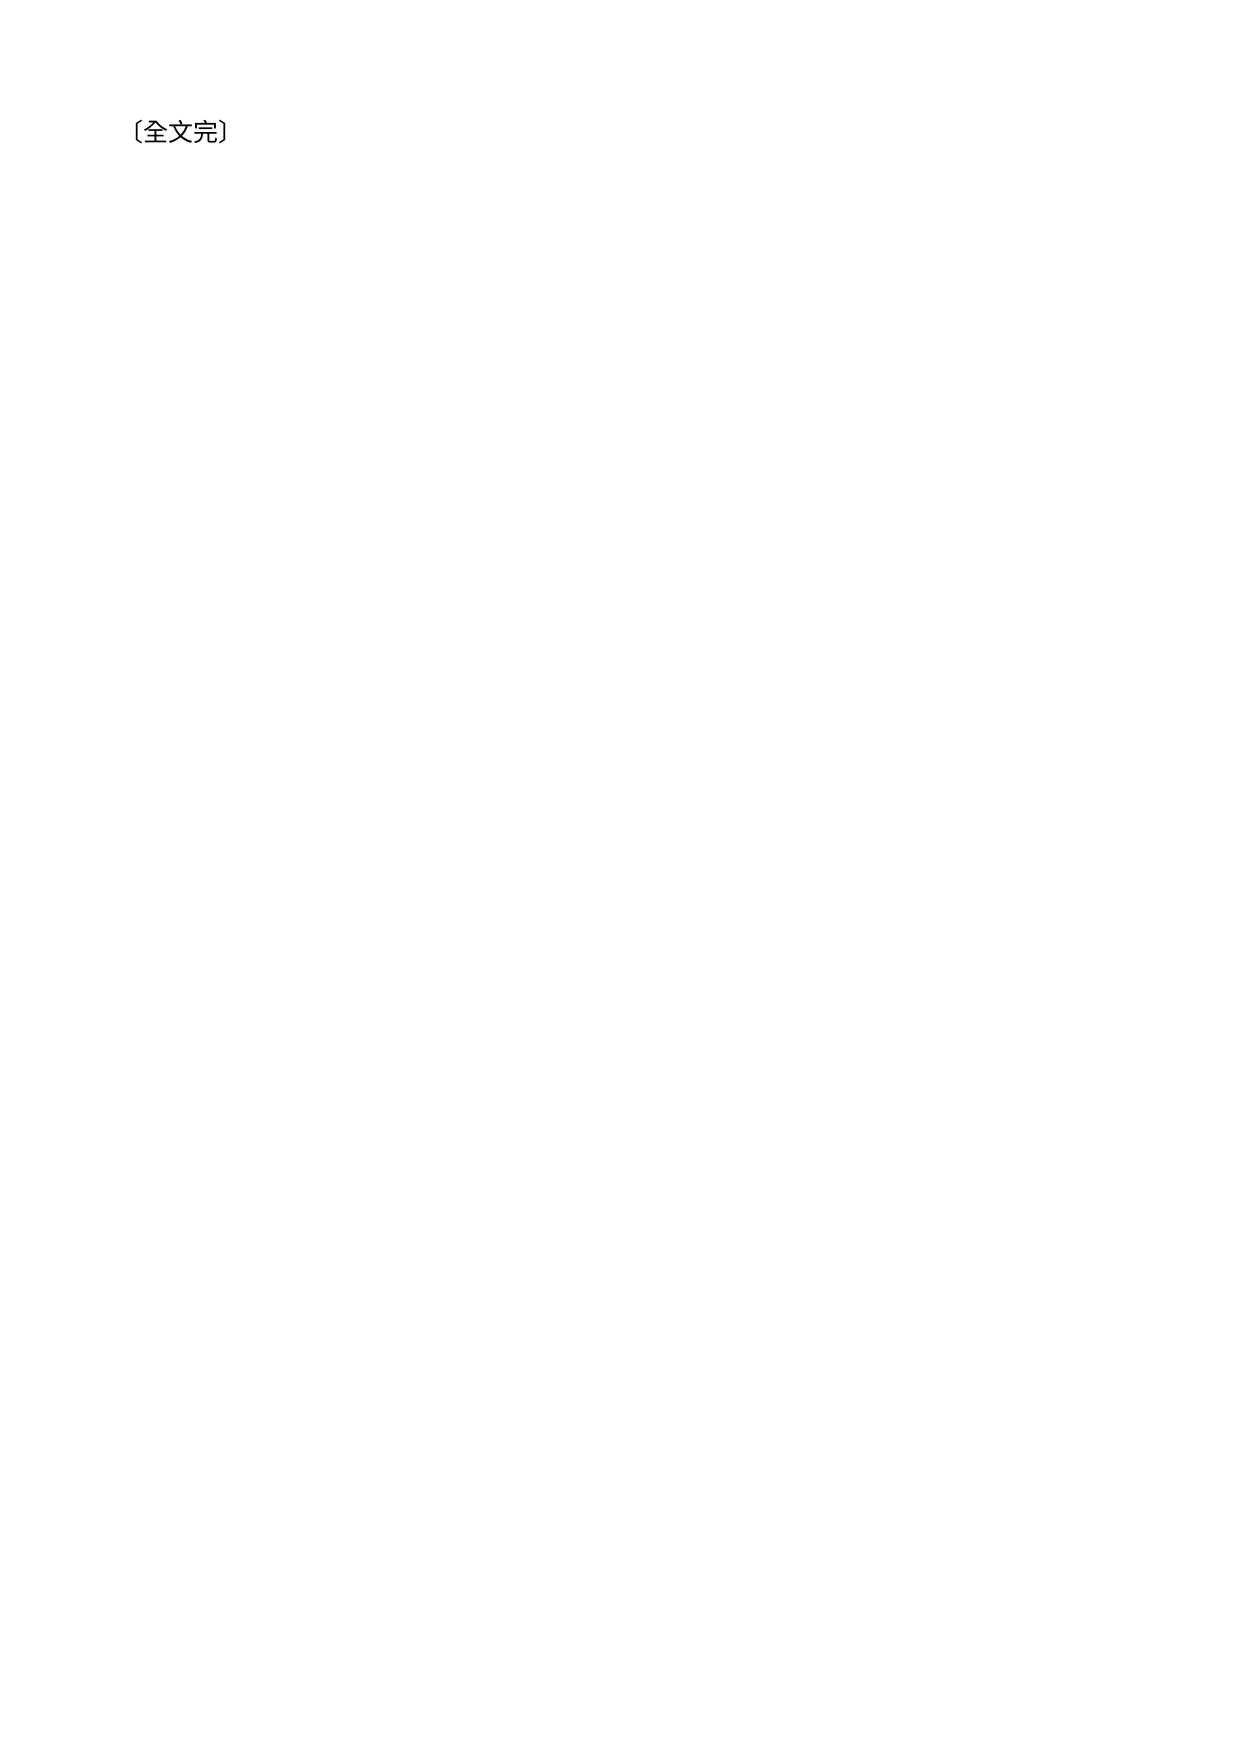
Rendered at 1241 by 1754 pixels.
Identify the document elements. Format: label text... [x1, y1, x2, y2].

text 〔全文完〕 [118, 118, 1122, 147]
